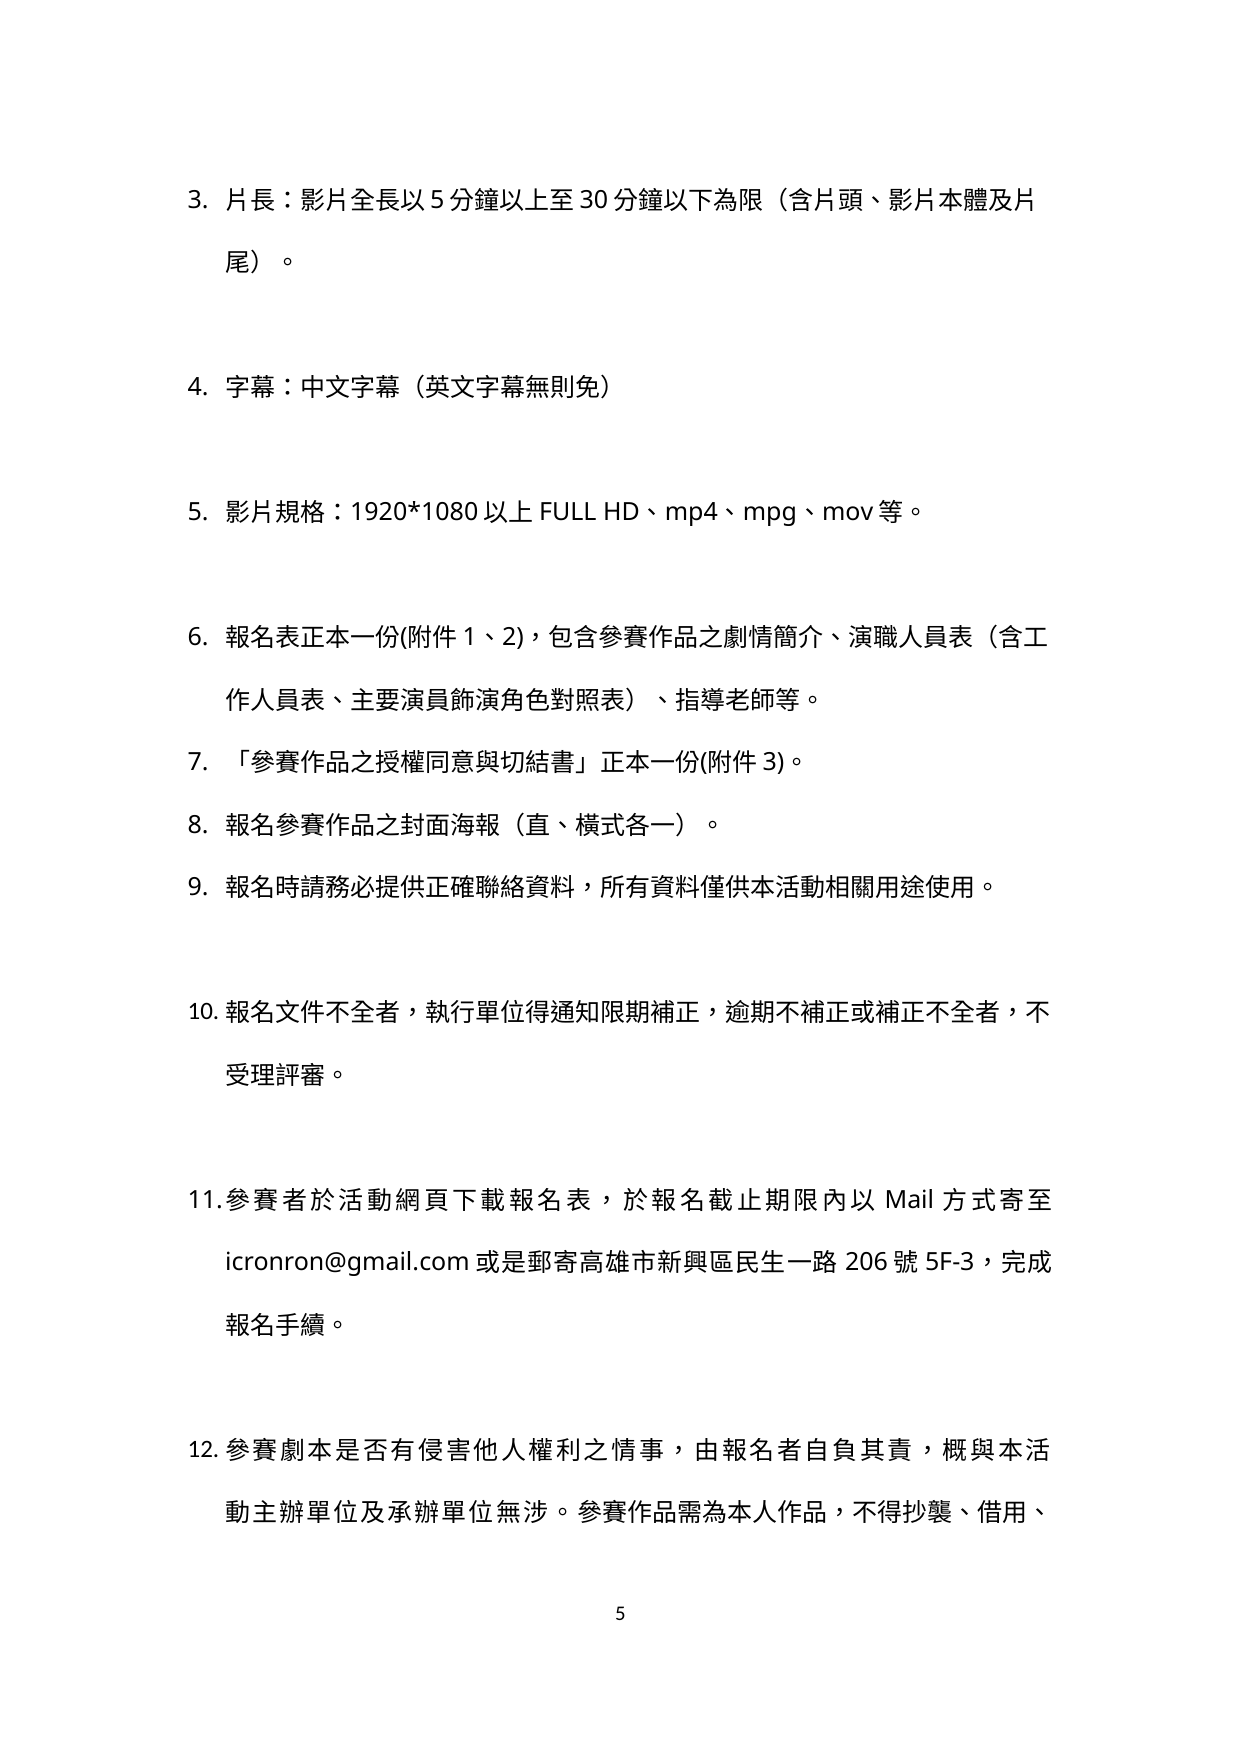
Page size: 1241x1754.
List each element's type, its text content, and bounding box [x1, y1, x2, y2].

list 報名參賽作品之封面海報（直、橫式各一）。 [187, 782, 1053, 844]
list 字幕：中文字幕（英文字幕無則免） [187, 344, 1053, 407]
list 片長：影片全長以5分鐘以上至30分鐘以下為限（含片頭、影片本體及片尾）。 [187, 157, 1053, 282]
list 報名時請務必提供正確聯絡資料，所有資料僅供本活動相關用途使用。 [187, 844, 1053, 907]
list 影片規格：1920*1080以上 FULL HD、mp4、mpg、mov等。 [187, 469, 1053, 532]
list 報名文件不全者，執行單位得通知限期補正，逾期不補正或補正不全者，不受理評審。 [187, 969, 1053, 1094]
list 參賽者於活動網頁下載報名表，於報名截止期限內以Mail方式寄至icronron@gmail.com或是郵寄高雄市新興區民生一路206號5F-3，完成報名手續。 [187, 1157, 1053, 1344]
list 參賽劇本是否有侵害他人權利之情事，由報名者自負其責，概與本活動主辦單位及承辦單位無涉。參賽作品需為本人作品，不得抄襲、借用、 [187, 1407, 1053, 1532]
list 報名表正本一份(附件1、2)，包含參賽作品之劇情簡介、演職人員表（含工作人員表、主要演員飾演角色對照表）、指導老師等。 [187, 594, 1053, 719]
list 「參賽作品之授權同意與切結書」正本一份(附件3)。 [187, 719, 1053, 782]
